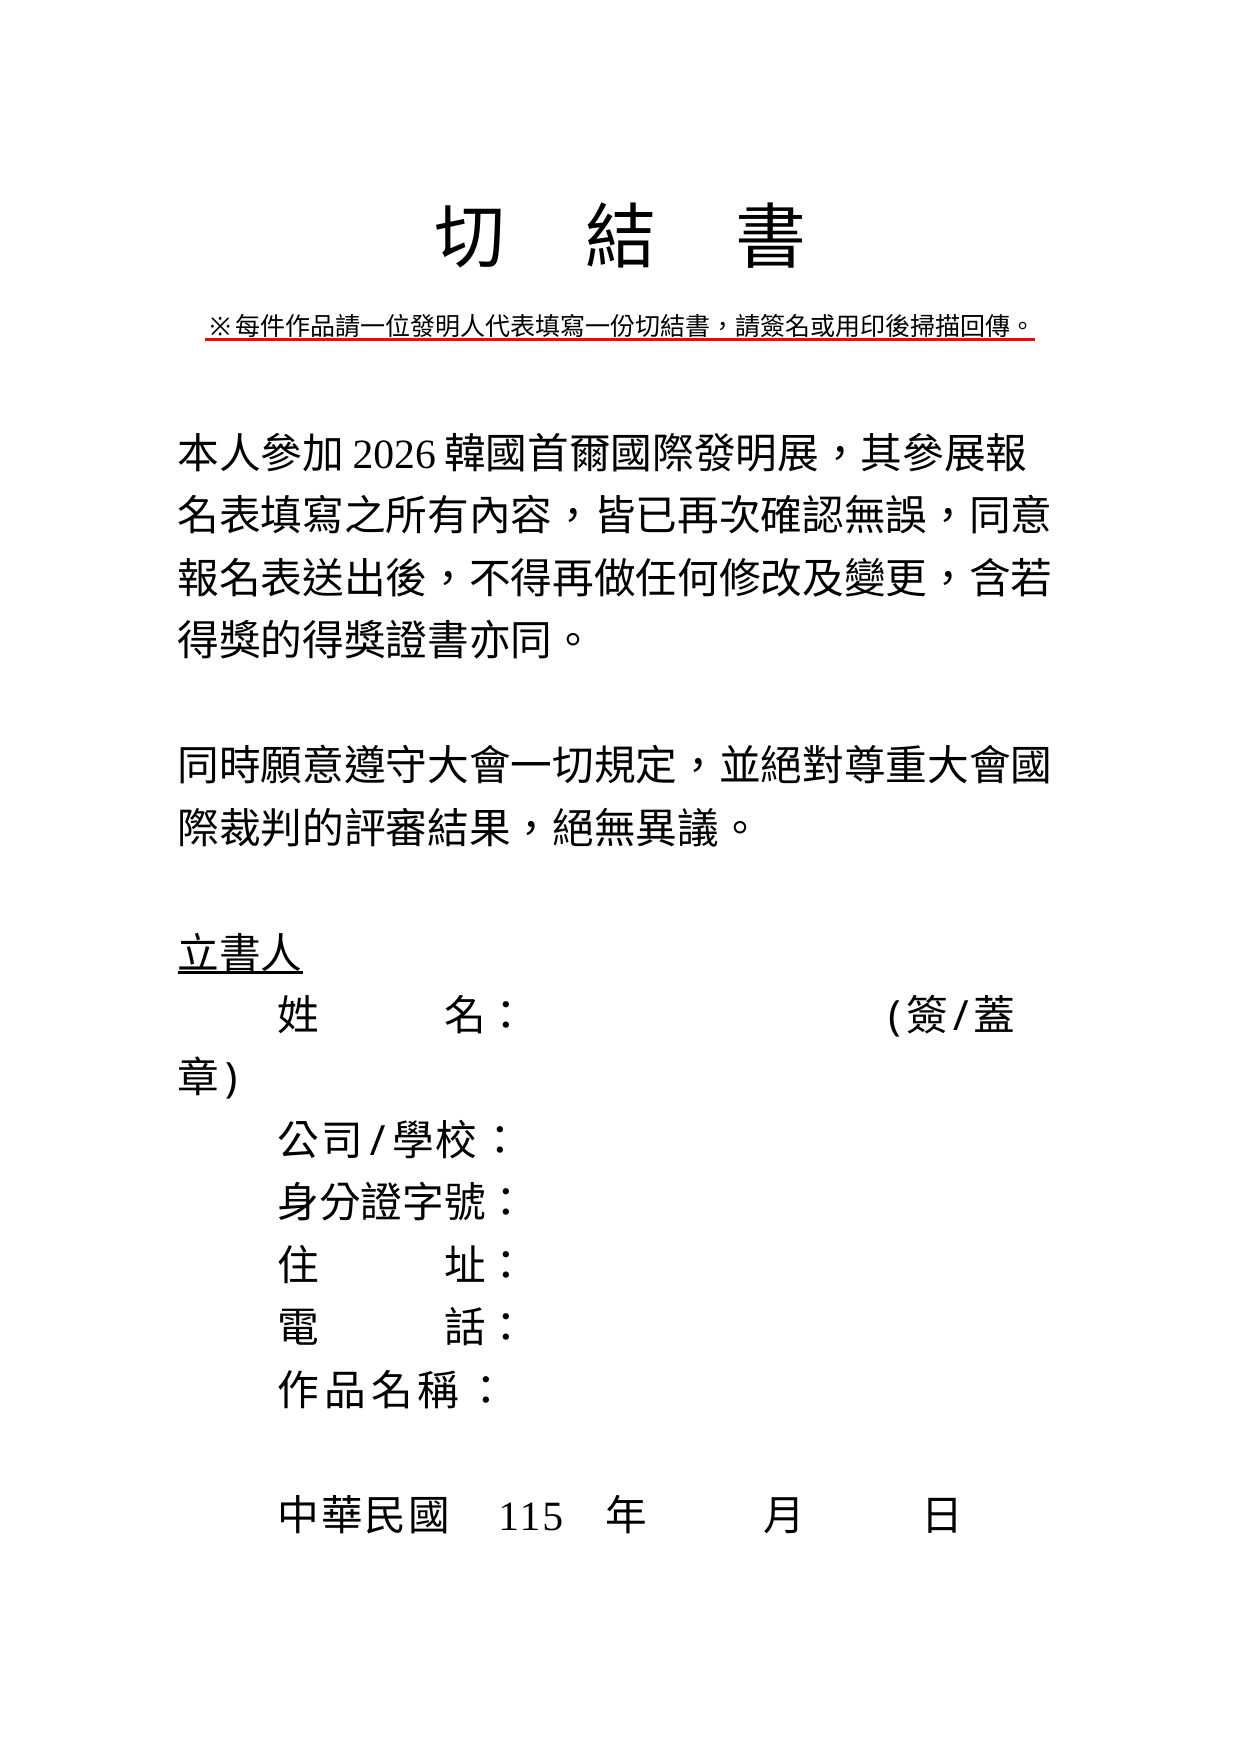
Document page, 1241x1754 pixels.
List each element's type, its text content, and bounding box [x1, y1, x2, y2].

text 本人參加2026韓國首爾國際發明展，其參展報名表填寫之所有內容，皆已再次確認無誤，同意報名表送出後，不得再做任何修改及變更，含若得獎的得獎證書亦同。 [177, 408, 1063, 658]
text 同時願意遵守大會一切規定，並絕對尊重大會國際裁判的評審結果，絕無異議。 [177, 721, 330, 846]
text ※每件作品請一位發明人代表填寫一份切結書，請簽名或用印後掃描回傳。 [177, 283, 1063, 346]
text 公司/學校： [177, 1096, 1063, 1158]
text [936, 908, 1063, 971]
text 立書人 [177, 908, 330, 971]
text 中華民國 115 年 月 日 [177, 1471, 1063, 1533]
text 住 址： [177, 1221, 1063, 1283]
text 同時願意遵守大會一切規定，並絕對尊重大會國際裁判的評審結果，絕無異議。 [936, 721, 1063, 846]
text 切 結 書 [177, 158, 1063, 283]
text 電 話： [177, 1283, 1063, 1346]
text 作品名稱： [177, 1346, 1063, 1408]
text 身分證字號： [177, 1158, 1063, 1221]
text 姓 名： (簽/蓋章) [177, 971, 330, 1096]
text 姓 名： (簽/蓋章) [936, 971, 1063, 1096]
